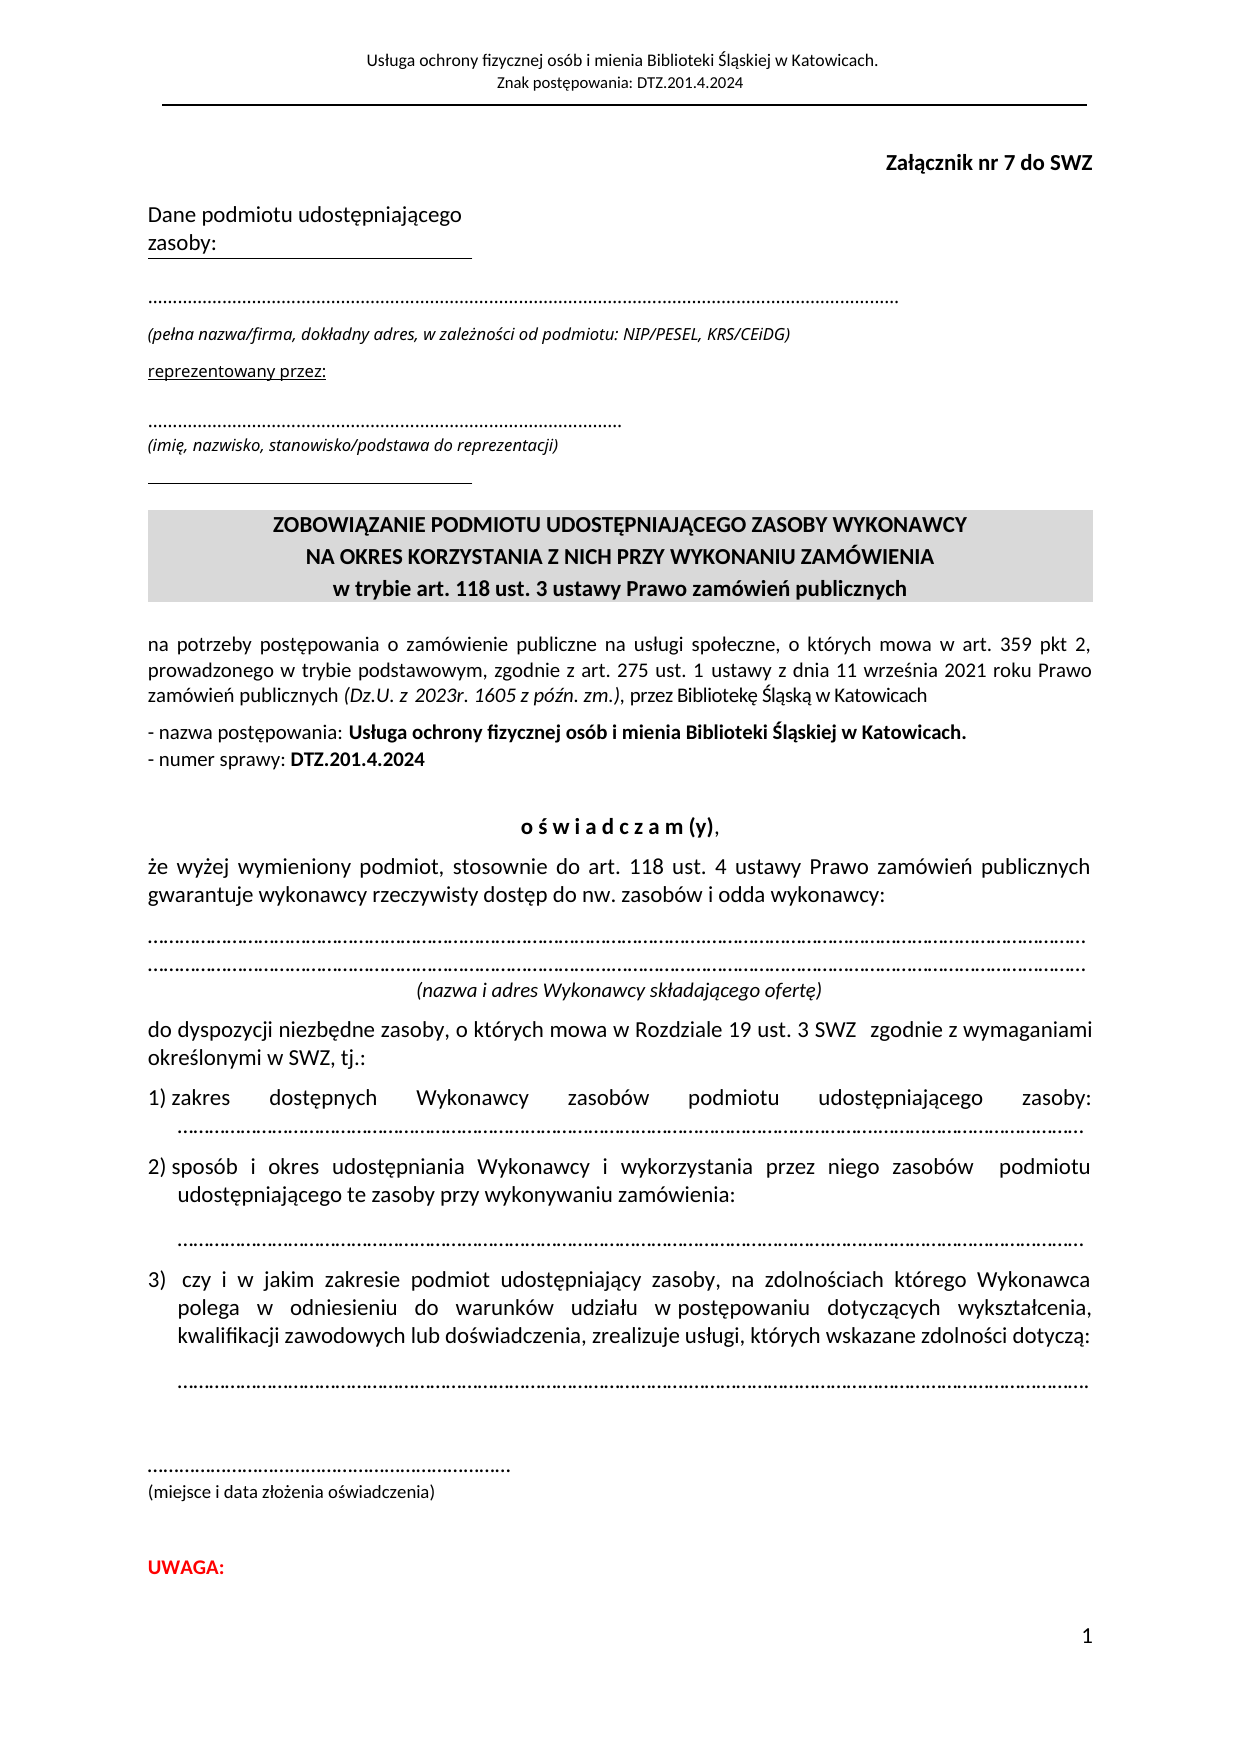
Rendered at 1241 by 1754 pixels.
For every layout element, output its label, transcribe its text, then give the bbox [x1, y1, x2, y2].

text Dane podmiotu udostępniającego zasoby: [148, 200, 472, 258]
text w trybie art. 118 ust. 3 ustawy Prawo zamówień publicznych [148, 574, 1093, 602]
text …………………………………………………………………………………………..………………………………………… [148, 284, 930, 309]
text - numer sprawy: DTZ.201.4.2024 [148, 746, 1093, 771]
text reprezentowany przez: [148, 359, 1093, 382]
text 1) zakres dostępnych Wykonawcy zasobów podmiotu udostępniającego zasoby: …………………………………………………………………………………………………………………….………………………………… [148, 1083, 1093, 1139]
text na potrzeby postępowania o zamówienie publiczne na usługi społeczne, o których mowa w art. 359 pkt 2, prowadzonego w trybie podstawowym, zgodnie z art. 275 ust. 1 ustawy z dnia 11 września 2021 roku Prawo zamówień publicznych (Dz.U. z 2023r. 1605 z późn. zm.), przez Bibliotekę Śląską w Katowicach [148, 631, 1093, 708]
text …………………………………………………………………………………… [148, 408, 650, 433]
text 2) sposób i okres udostępniania Wykonawcy i wykorzystania przez niego zasobów podmiotu udostępniającego te zasoby przy wykonywaniu zamówienia: [148, 1152, 1093, 1208]
text (imię, nazwisko, stanowisko/podstawa do reprezentacji) [148, 433, 620, 456]
text …………………………………………………………………………….……………………………………………………………………………… [148, 949, 1093, 977]
text …………………………………………………………………………………….…………………………………………………………………. [177, 1366, 1093, 1394]
text 3) czy i w jakim zakresie podmiot udostępniający zasoby, na zdolnościach którego Wykonawca polega w odniesieniu do warunków udziału w postępowaniu dotyczących wykształcenia, kwalifikacji zawodowych lub doświadczenia, zrealizuje usługi, których wskazane zdolności dotyczą: [148, 1265, 1093, 1349]
text …………………………………………………………………………………………….……………………………………………………………… [148, 921, 1093, 949]
text …………………………………………………………… [148, 1450, 1093, 1478]
text UWAGA: [148, 1554, 1093, 1579]
text ZOBOWIĄZANIE PODMIOTU UDOSTĘPNIAJĄCEGO ZASOBY WYKONAWCY [148, 510, 1093, 538]
text Załącznik nr 7 do SWZ [148, 148, 1093, 176]
text NA OKRES KORZYSTANIA Z NICH PRZY WYKONANIU ZAMÓWIENIA [148, 542, 1093, 570]
text do dyspozycji niezbędne zasoby, o których mowa w Rozdziale 19 ust. 3 SWZ zgodnie z wymaganiami określonymi w SWZ, tj.: [148, 1015, 1093, 1071]
text o ś w i a d c z a m (y), [148, 812, 1093, 840]
text - nazwa postępowania: Usługa ochrony fizycznej osób i mienia Biblioteki Śląskiej w Katowicach. [148, 715, 1093, 746]
text że wyżej wymieniony podmiot, stosownie do art. 118 ust. 4 ustawy Prawo zamówień publicznych gwarantuje wykonawcy rzeczywisty dostęp do nw. zasobów i odda wykonawcy: [148, 852, 1093, 908]
text (nazwa i adres Wykonawcy składającego ofertę) [148, 977, 1093, 1002]
text …………………………………………………………………………………………………………….………………………………………… [177, 1224, 1093, 1253]
text (pełna nazwa/firma, dokładny adres, w zależności od podmiotu: NIP/PESEL, KRS/CEiDG) [148, 322, 901, 345]
text (miejsce i data złożenia oświadczenia) [148, 1478, 1093, 1503]
